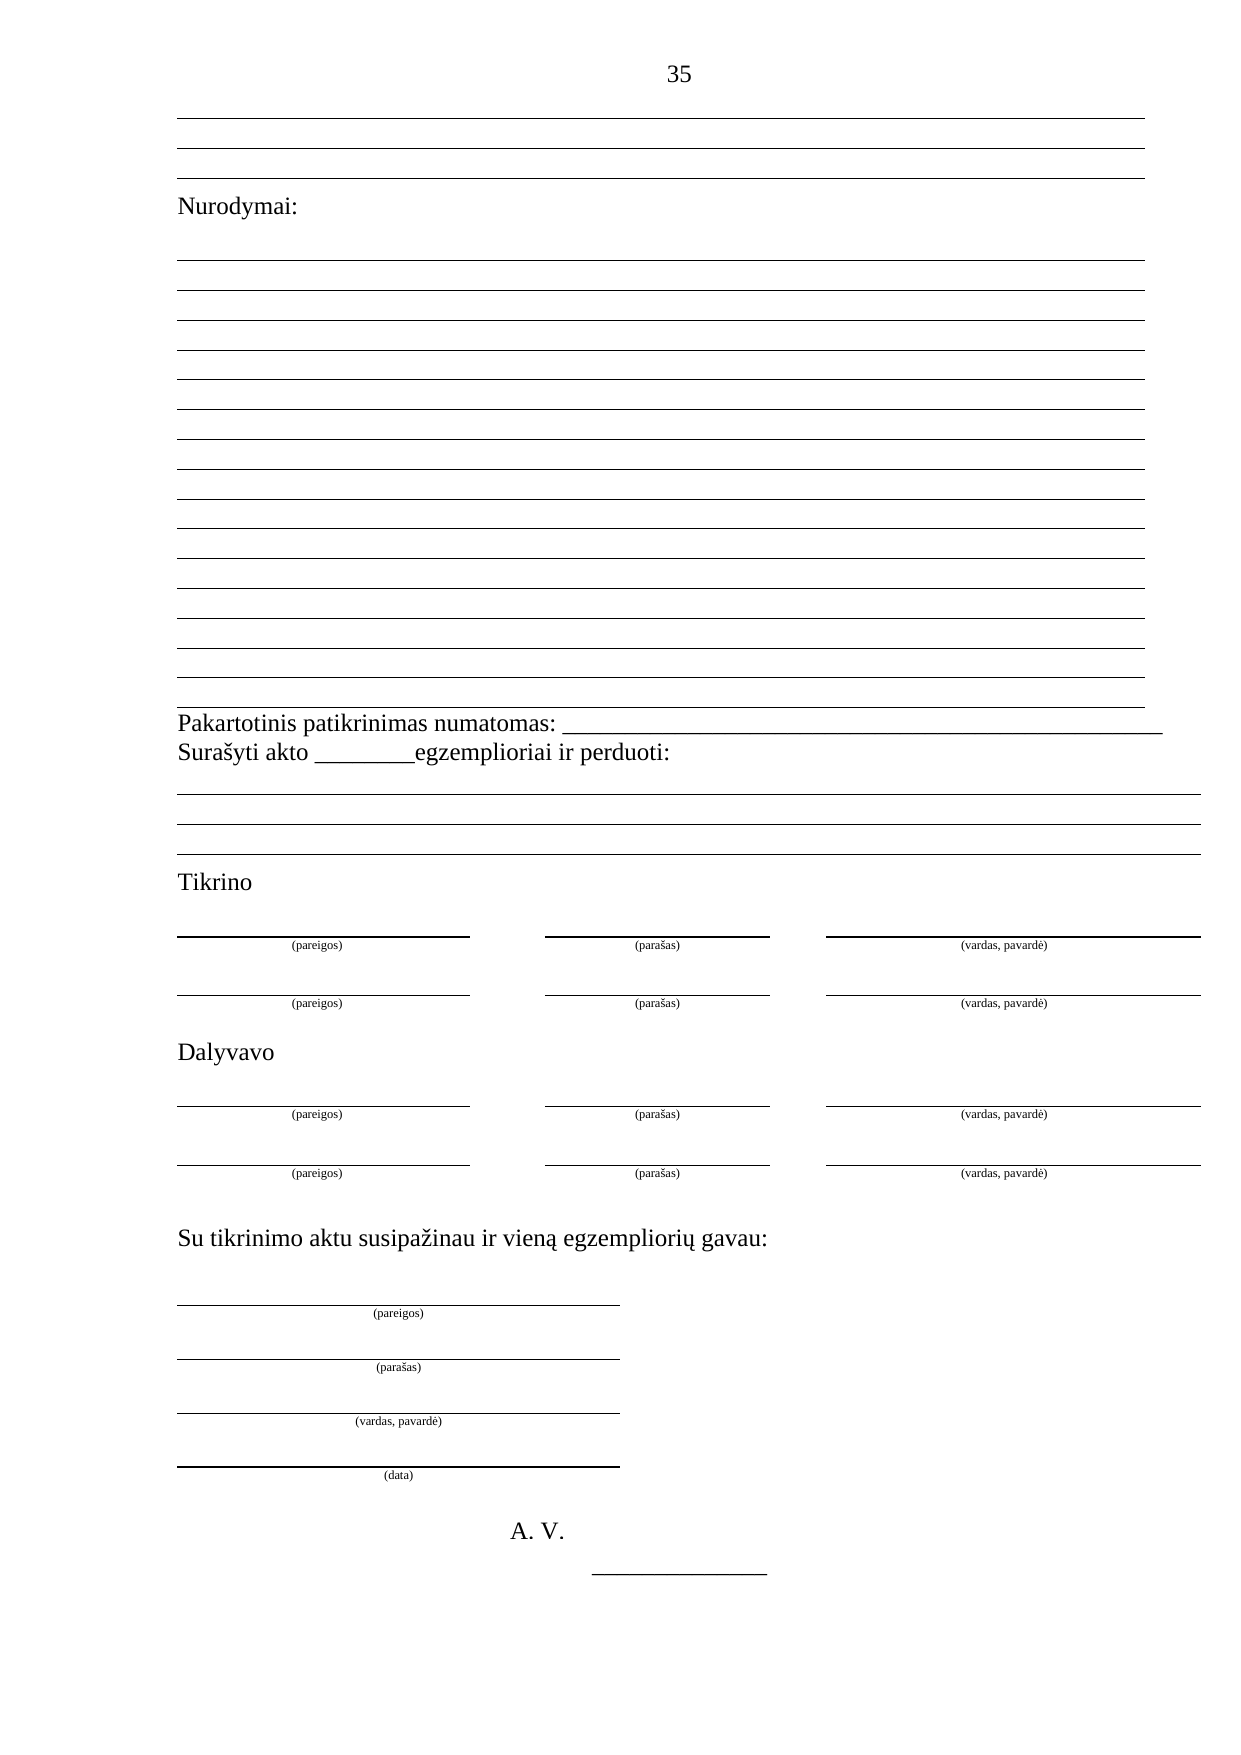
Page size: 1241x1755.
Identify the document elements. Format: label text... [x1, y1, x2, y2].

table_header [770, 1078, 826, 1106]
table_cell (parašas) [177, 1360, 620, 1384]
table_header [470, 908, 545, 936]
table_cell [177, 1384, 620, 1413]
table_cell [177, 470, 1144, 498]
table_cell [470, 995, 545, 1025]
table_cell [826, 1136, 1201, 1165]
table_cell [826, 938, 920, 966]
table_cell [177, 119, 1144, 148]
table_cell [177, 1438, 620, 1466]
table_cell [177, 261, 1144, 290]
table_cell [714, 996, 770, 1025]
table_cell [376, 996, 470, 1025]
table_cell [177, 380, 1144, 409]
table_header [177, 1276, 620, 1305]
table_cell [177, 1107, 258, 1136]
table_cell [376, 1107, 470, 1136]
table_cell [177, 410, 1144, 439]
table_cell [826, 1107, 920, 1136]
table_header [826, 1078, 1201, 1106]
table_cell [177, 649, 1144, 677]
table_cell (vardas, pavardė) [920, 996, 1088, 1025]
table_cell [1089, 938, 1201, 966]
table_header [177, 908, 470, 936]
table_cell [470, 1106, 545, 1136]
table_cell (data) [177, 1468, 620, 1492]
table_cell (vardas, pavardė) [920, 1107, 1088, 1136]
table_cell [177, 619, 1144, 647]
table_cell [714, 1107, 770, 1136]
text Su tikrinimo aktu susipažinau ir vieną egzempliorių gavau: [177, 1223, 1181, 1252]
table_cell [177, 996, 258, 1025]
table_cell [470, 1165, 545, 1194]
table_cell (vardas, pavardė) [920, 1166, 1088, 1194]
table_cell (vardas, pavardė) [920, 938, 1088, 966]
text Tikrino [177, 867, 1181, 896]
text Pakartotinis patikrinimas numatomas: ________________________________________________ [177, 708, 1181, 737]
table_cell [1089, 1107, 1201, 1136]
table_cell [826, 996, 920, 1025]
table_cell [770, 1136, 826, 1165]
table_cell [545, 966, 770, 995]
table_cell [545, 1107, 601, 1136]
table_cell [545, 1166, 601, 1194]
table_cell (parašas) [601, 1107, 714, 1136]
table_cell [770, 1165, 826, 1194]
table_cell [470, 1136, 545, 1165]
table_cell [1089, 1166, 1201, 1194]
table_cell [177, 321, 1144, 349]
table_cell [545, 996, 601, 1025]
table_cell [770, 1106, 826, 1136]
table_cell [177, 589, 1144, 618]
text A. V. [510, 1516, 574, 1539]
table_cell [177, 966, 470, 995]
table_cell [826, 1166, 920, 1194]
table_cell [376, 1166, 470, 1194]
table_cell [177, 149, 1144, 178]
table_cell (pareigos) [258, 1166, 376, 1194]
table_header [177, 1078, 470, 1106]
table_cell (pareigos) [258, 938, 376, 966]
table_cell [177, 351, 1144, 379]
table_cell [177, 559, 1144, 588]
table_cell [1089, 996, 1201, 1025]
table_cell [714, 1166, 770, 1194]
table_cell [177, 1330, 620, 1359]
table_cell (pareigos) [258, 1107, 376, 1136]
table_header [470, 1078, 545, 1106]
table_cell [177, 1166, 258, 1194]
text ______________ [177, 1549, 1181, 1578]
table_cell [770, 966, 826, 995]
table_header [177, 231, 1144, 260]
table_cell (parašas) [601, 938, 714, 966]
table_cell [177, 938, 258, 966]
table_header [770, 908, 826, 936]
table_cell [177, 500, 1144, 528]
text Dalyvavo [177, 1037, 1181, 1066]
table_cell [177, 529, 1144, 558]
table_cell [177, 678, 1144, 707]
table_header [545, 1078, 770, 1106]
table_cell [177, 825, 1201, 854]
table_cell [714, 938, 770, 966]
table_cell [545, 1136, 770, 1165]
table_header [545, 908, 770, 936]
table_cell [177, 291, 1144, 320]
table_cell [470, 936, 545, 966]
table_cell [470, 966, 545, 995]
table_cell [545, 938, 601, 966]
table_cell (pareigos) [177, 1306, 620, 1330]
table_header [177, 766, 1201, 794]
table_cell [826, 966, 1201, 995]
table_cell [376, 938, 470, 966]
table_cell [177, 1136, 470, 1165]
text Surašyti akto ________egzemplioriai ir perduoti: [177, 737, 1181, 766]
table_cell [177, 440, 1144, 469]
text Nurodymai: [177, 191, 1181, 219]
table_cell (pareigos) [258, 996, 376, 1025]
table_cell (parašas) [601, 996, 714, 1025]
table_cell [770, 995, 826, 1025]
table_header [826, 908, 1201, 936]
table_cell [770, 936, 826, 966]
table_cell (vardas, pavardė) [177, 1414, 620, 1438]
table_cell [177, 795, 1201, 824]
table_cell (parašas) [601, 1166, 714, 1194]
